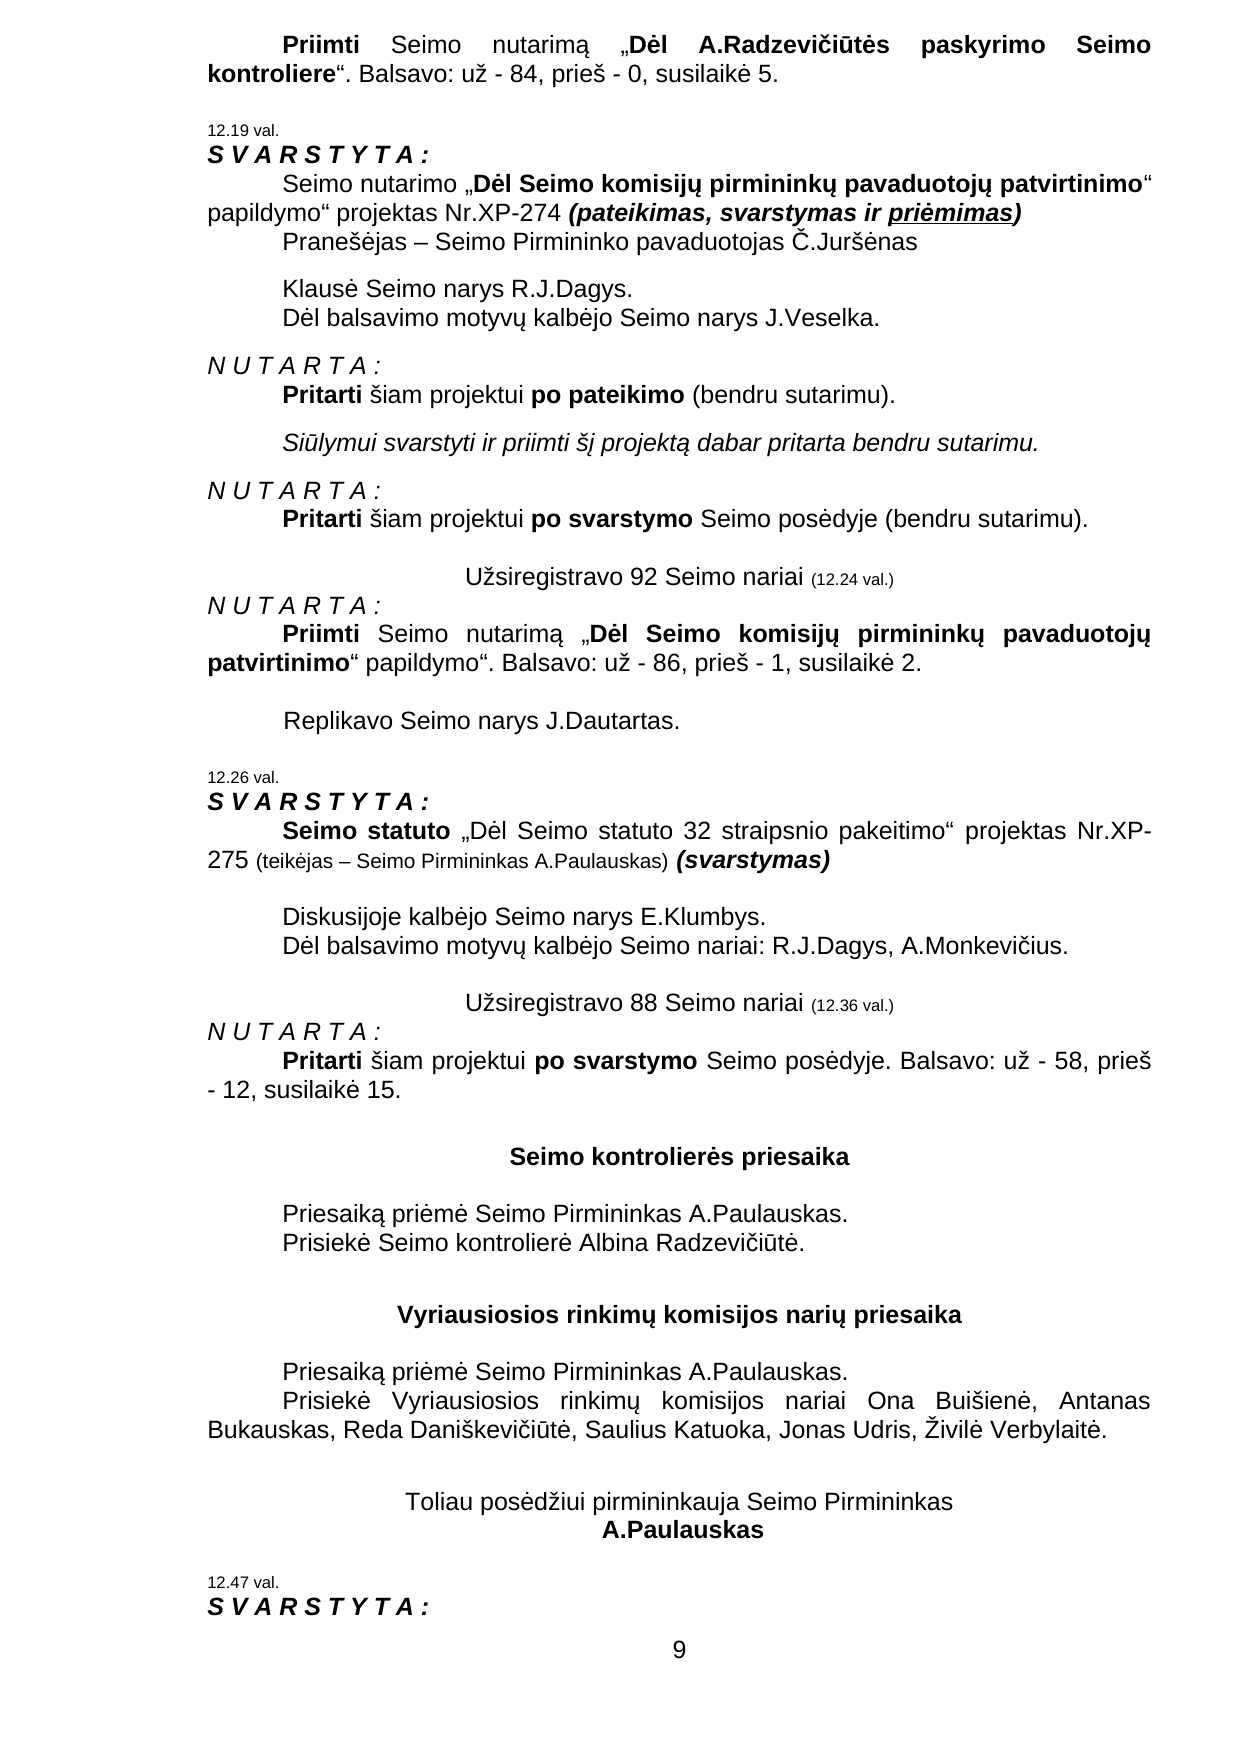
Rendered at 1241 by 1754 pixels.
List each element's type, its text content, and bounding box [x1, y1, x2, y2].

text A.Paulauskas [207, 1516, 1152, 1544]
text Priimti Seimo nutarimą „Dėl A.Radzevičiūtės paskyrimo Seimo kontroliere“. Balsavo: už - 84, prieš - 0, susilaikė 5. [207, 30, 1152, 87]
text Seimo kontrolierės priesaika [207, 1142, 1152, 1171]
text Vyriausiosios rinkimų komisijos narių priesaika [207, 1300, 1152, 1329]
text Siūlymui svarstyti ir priimti šį projektą dabar pritarta bendru sutarimu. [207, 428, 1152, 456]
text N U T A R T A : [207, 1017, 1152, 1046]
text Pranešėjas – Seimo Pirmininko pavaduotojas Č.Juršėnas [207, 226, 1152, 255]
text 12.47 val. [207, 1573, 1152, 1592]
text Priimti Seimo nutarimą „Dėl Seimo komisijų pirmininkų pavaduotojų patvirtinimo“ papildymo“. Balsavo: už - 86, prieš - 1, susilaikė 2. [207, 619, 1152, 677]
text S V A R S T Y T A : [207, 787, 1152, 816]
text S V A R S T Y T A : [207, 1592, 1152, 1621]
text Diskusijoje kalbėjo Seimo narys E.Klumbys. [207, 902, 1152, 931]
text 12.26 val. [207, 768, 1152, 787]
text Toliau posėdžiui pirmininkauja Seimo Pirmininkas [207, 1487, 1152, 1516]
text Seimo statuto „Dėl Seimo statuto 32 straipsnio pakeitimo“ projektas Nr.XP-275 (teikėjas – Seimo Pirmininkas A.Paulauskas) (svarstymas) [207, 816, 1152, 873]
text Priesaiką priėmė Seimo Pirmininkas A.Paulauskas. [207, 1199, 1152, 1228]
text Užsiregistravo 92 Seimo nariai (12.24 val.) [207, 562, 1152, 591]
text Pritarti šiam projektui po svarstymo Seimo posėdyje (bendru sutarimu). [207, 504, 1152, 533]
text N U T A R T A : [207, 351, 1152, 380]
text Klausė Seimo narys R.J.Dagys. [207, 274, 1152, 303]
text N U T A R T A : [207, 476, 1152, 504]
text Priesaiką priėmė Seimo Pirmininkas A.Paulauskas. [207, 1357, 1152, 1386]
text Pritarti šiam projektui po pateikimo (bendru sutarimu). [207, 380, 1152, 408]
text Dėl balsavimo motyvų kalbėjo Seimo nariai: R.J.Dagys, A.Monkevičius. [207, 931, 1152, 959]
text 12.19 val. [207, 121, 1152, 140]
text Dėl balsavimo motyvų kalbėjo Seimo narys J.Veselka. [207, 303, 1152, 332]
text S V A R S T Y T A : [207, 140, 1152, 169]
text Prisiekė Vyriausiosios rinkimų komisijos nariai Ona Buišienė, Antanas Bukauskas, Reda Daniškevičiūtė, Saulius Katuoka, Jonas Udris, Živilė Verbylaitė. [207, 1386, 1152, 1444]
text Seimo nutarimo „Dėl Seimo komisijų pirmininkų pavaduotojų patvirtinimo“ papildymo“ projektas Nr.XP-274 (pateikimas, svarstymas ir priėmimas) [207, 169, 1152, 226]
text Replikavo Seimo narys J.Dautartas. [207, 706, 1152, 734]
text N U T A R T A : [207, 591, 1152, 619]
text Pritarti šiam projektui po svarstymo Seimo posėdyje. Balsavo: už - 58, prieš - 12, susilaikė 15. [207, 1046, 1152, 1103]
text Užsiregistravo 88 Seimo nariai (12.36 val.) [207, 988, 1152, 1017]
text Prisiekė Seimo kontrolierė Albina Radzevičiūtė. [207, 1228, 1152, 1257]
